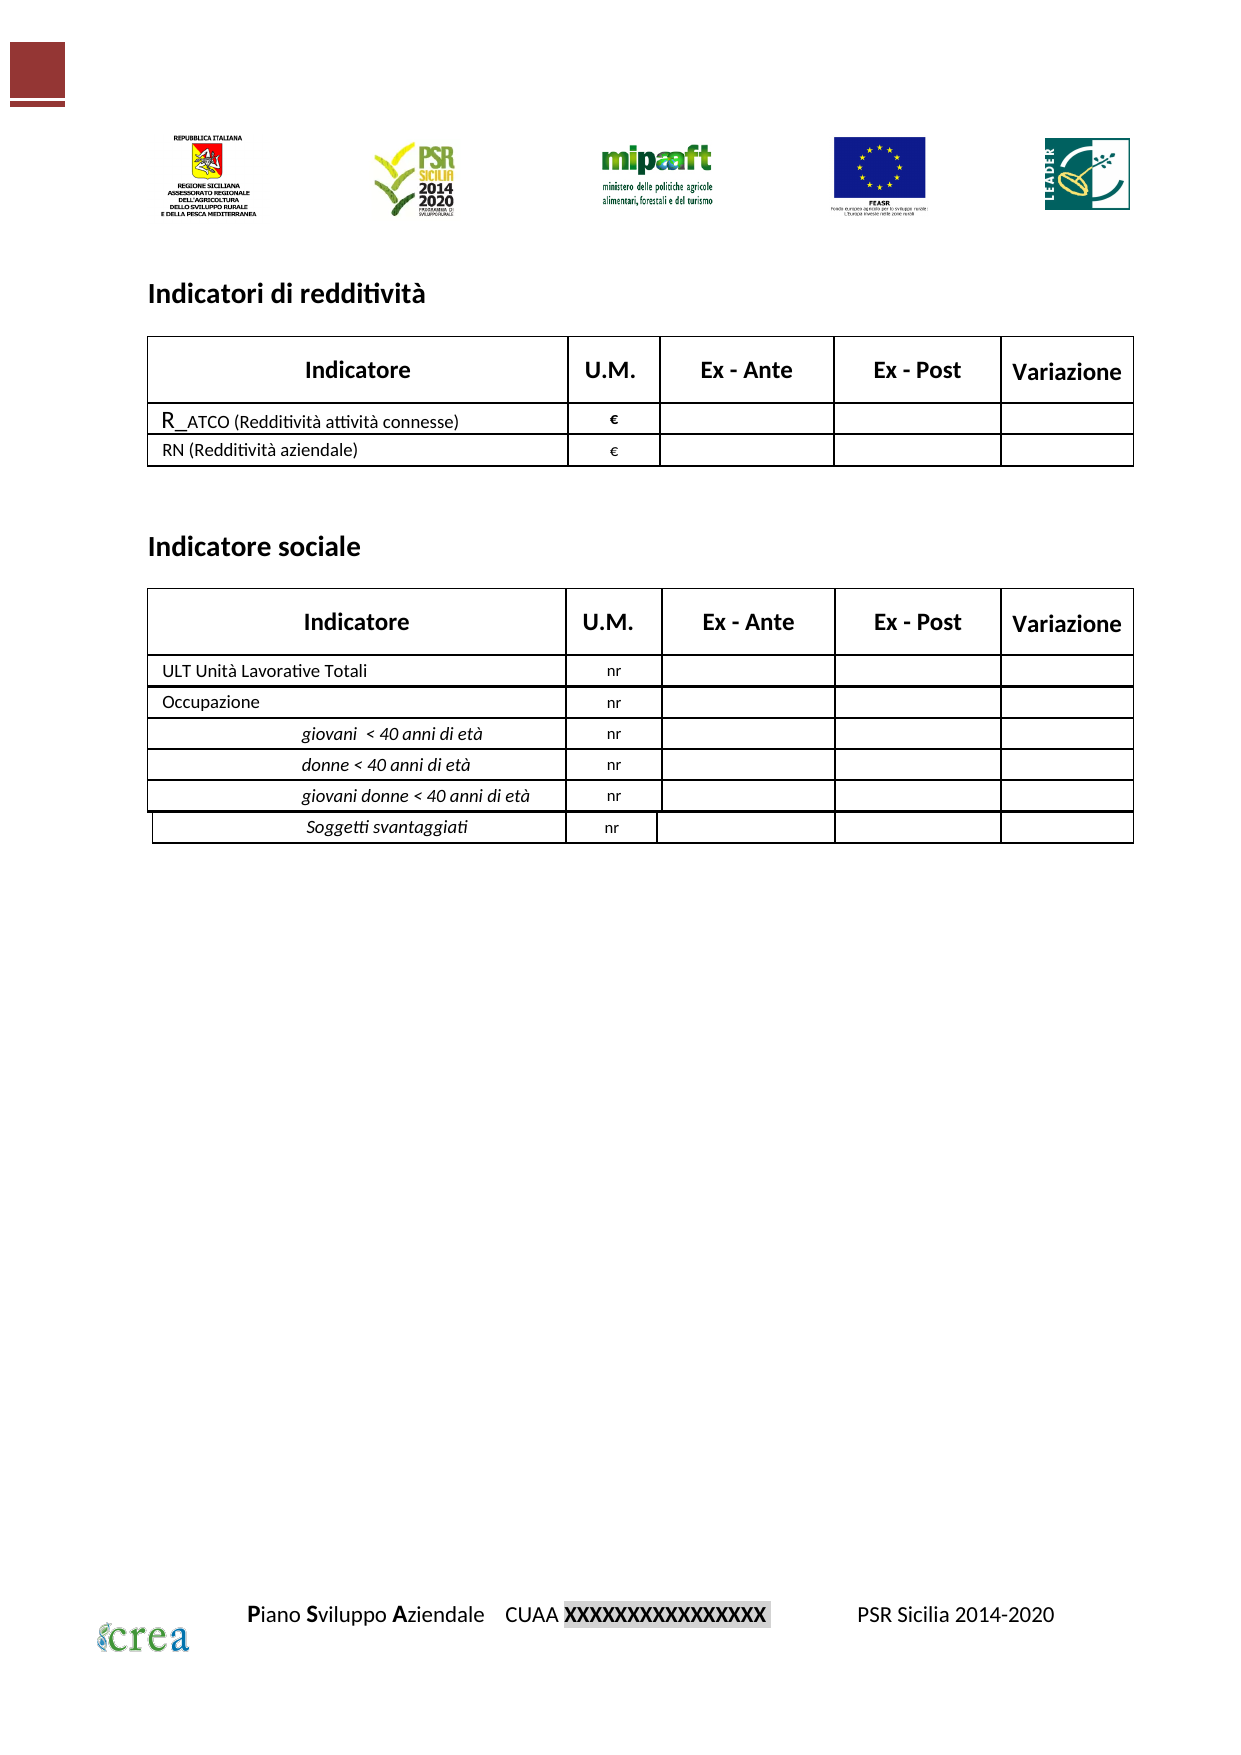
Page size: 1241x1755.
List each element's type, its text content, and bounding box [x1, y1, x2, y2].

table_header Ex - Post [836, 589, 1000, 654]
table_cell [836, 781, 1000, 810]
table_header Indicatore [148, 589, 565, 654]
table_cell [835, 435, 1000, 464]
table_cell [1002, 435, 1133, 464]
table_cell [663, 719, 834, 748]
table_cell [1002, 781, 1133, 810]
table_cell [1002, 656, 1133, 685]
table_cell [836, 719, 1000, 748]
table_header Ex - Post [835, 337, 1000, 402]
table_cell [148, 813, 152, 842]
text Indicatore sociale [148, 528, 1093, 563]
table_cell giovani < 40 anni di età [148, 719, 565, 748]
table_cell nr [567, 813, 656, 842]
table_cell [663, 781, 834, 810]
table_cell RN (Redditività aziendale) [148, 435, 567, 464]
table_header U.M. [569, 337, 659, 402]
table_cell [835, 404, 1000, 433]
table_cell [658, 813, 834, 842]
table_cell [663, 688, 834, 717]
table_cell Soggetti svantaggiati [153, 813, 565, 842]
table_cell nr [567, 656, 661, 685]
table_cell [663, 656, 834, 685]
table_cell ULT Unità Lavorative Totali [148, 656, 565, 685]
table_cell [836, 656, 1000, 685]
table_cell nr [567, 688, 661, 717]
table_header Indicatore [148, 337, 567, 402]
table_header Ex - Ante [661, 337, 833, 402]
table_cell giovani donne < 40 anni di età [148, 781, 565, 810]
table_header Ex - Ante [663, 589, 834, 654]
table_cell [836, 813, 1000, 842]
table_cell [1002, 750, 1133, 779]
table_header U.M. [567, 589, 661, 654]
table_cell [836, 750, 1000, 779]
table_cell [1002, 688, 1133, 717]
table_cell nr [567, 781, 661, 810]
table_cell R_ATCO (Redditività attività connesse) [148, 404, 567, 433]
table_header Variazione [1002, 337, 1133, 402]
text Indicatori di redditività [148, 276, 1093, 311]
table_cell [836, 688, 1000, 717]
table_cell [1002, 404, 1133, 433]
table_cell donne < 40 anni di età << [148, 750, 565, 779]
table_cell [663, 750, 834, 779]
table_cell [661, 435, 833, 464]
table_cell nr [567, 750, 661, 779]
table_cell [1002, 813, 1133, 842]
table_cell [661, 404, 833, 433]
table_header Variazione [1002, 589, 1133, 654]
table_cell [1002, 719, 1133, 748]
table_cell nr [567, 719, 661, 748]
table_cell Occupazione [148, 688, 565, 717]
table_cell € [569, 435, 659, 464]
table_cell € [569, 404, 659, 433]
